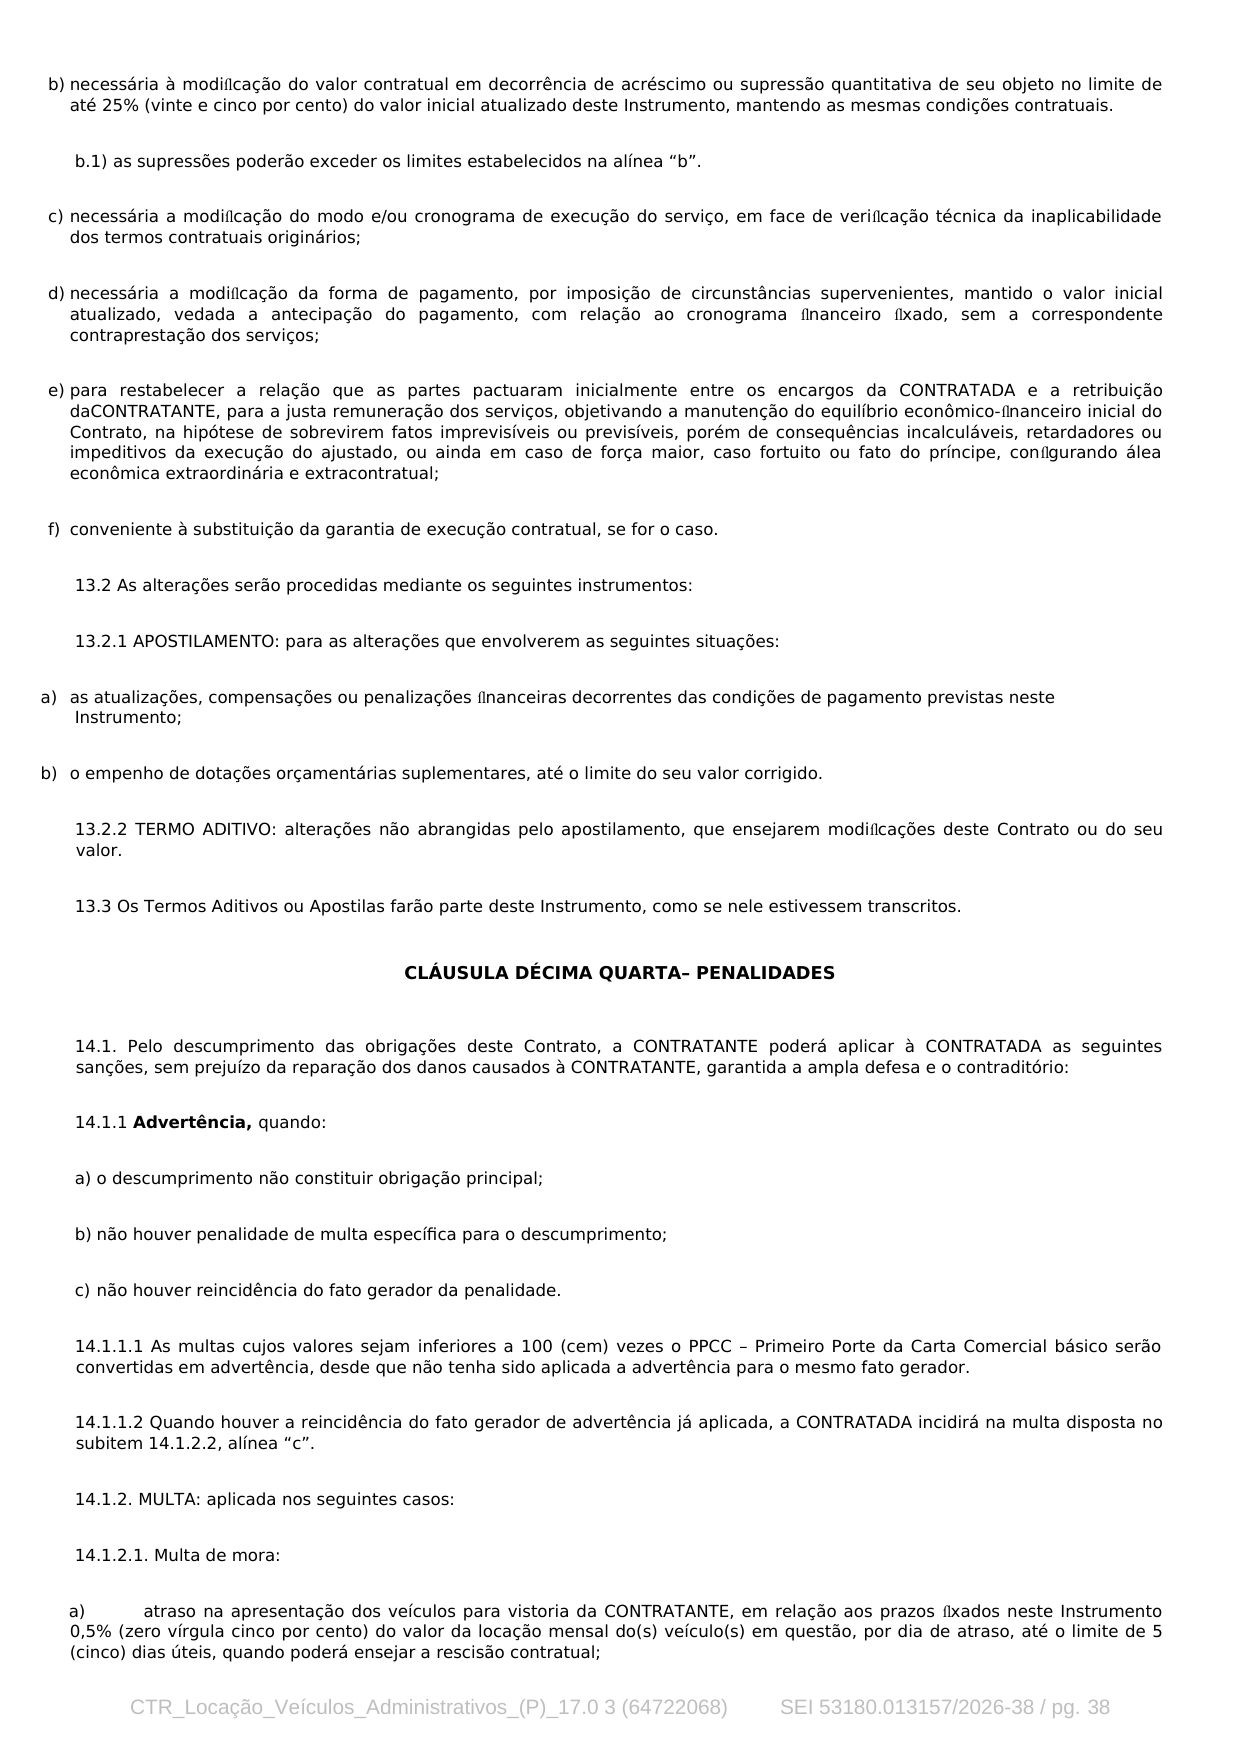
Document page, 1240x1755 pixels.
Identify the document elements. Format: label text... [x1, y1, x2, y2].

text 13.3 Os Termos Aditivos ou Apostilas farão parte deste Instrumento, como se nele estivessem transcritos. [74, 896, 1164, 916]
text 14.1.1.1 As multas cujos valores sejam inferiores a 100 (cem) vezes o PPCC – Primeiro Porte da Carta Comercial básico serão convertidas em advertência, desde que não tenha sido aplicada a advertência para o mesmo fato gerador. [74, 1337, 1164, 1377]
list não houver penalidade de multa específica para o descumprimento; [74, 1225, 1164, 1244]
list não houver reincidência do fato gerador da penalidade. [74, 1281, 1164, 1300]
text 13.2.2 TERMO ADITIVO: alterações não abrangidas pelo apostilamento, que ensejarem modicações deste Contrato ou do seu valor. [74, 820, 1164, 860]
text 14.1.2.1. Multa de mora: [74, 1546, 1164, 1565]
list necessária à modicação do valor contratual em decorrência de acréscimo ou supressão quantitativa de seu objeto no limite de até 25% (vinte e cinco por cento) do valor inicial atualizado deste Instrumento, mantendo as mesmas condições contratuais. [48, 75, 1164, 115]
text 14.1.2. MULTA: aplicada nos seguintes casos: [74, 1490, 1164, 1509]
list atraso na apresentação dos veículos para vistoria da CONTRATANTE, em relação aos prazos xados neste Instrumento 0,5% (zero vírgula cinco por cento) do valor da locação mensal do(s) veículo(s) em questão, por dia de atraso, até o limite de 5 (cinco) dias úteis, quando poderá ensejar a rescisão contratual; [68, 1602, 1164, 1662]
text b.1) as supressões poderão exceder os limites estabelecidos na alínea “b”. [74, 152, 1164, 171]
list as atualizações, compensações ou penalizações nanceiras decorrentes das condições de pagamento previstas neste [40, 687, 1164, 707]
text Instrumento; [74, 708, 1164, 728]
list o descumprimento não constituir obrigação principal; [74, 1169, 1164, 1189]
list necessária a modicação do modo e/ou cronograma de execução do serviço, em face de vericação técnica da inaplicabilidade dos termos contratuais originários; [48, 207, 1164, 247]
text 14.1. Pelo descumprimento das obrigações deste Contrato, a CONTRATANTE poderá aplicar à CONTRATADA as seguintes sanções, sem prejuízo da reparação dos danos causados à CONTRATANTE, garantida a ampla defesa e o contraditório: [74, 1037, 1164, 1077]
list o empenho de dotações orçamentárias suplementares, até o limite do seu valor corrigido. [40, 764, 1164, 783]
text 14.1.1.2 Quando houver a reincidência do fato gerador de advertência já aplicada, a CONTRATADA incidirá na multa disposta no subitem 14.1.2.2, alínea “c”. [74, 1413, 1164, 1453]
list necessária a modicação da forma de pagamento, por imposição de circunstâncias supervenientes, mantido o valor inicial atualizado, vedada a antecipação do pagamento, com relação ao cronograma nanceiro xado, sem a correspondente contraprestação dos serviços; [48, 284, 1164, 345]
list para restabelecer a relação que as partes pactuaram inicialmente entre os encargos da CONTRATADA e a retribuição daCONTRATANTE, para a justa remuneração dos serviços, objetivando a manutenção do equilíbrio econômico-nanceiro inicial do Contrato, na hipótese de sobrevirem fatos imprevisíveis ou previsíveis, porém de consequências incalculáveis, retardadores ou impeditivos da execução do ajustado, ou ainda em caso de força maior, caso fortuito ou fato do príncipe, congurando álea econômica extraordinária e extracontratual; [48, 381, 1164, 483]
list conveniente à substituição da garantia de execução contratual, se for o caso. [48, 520, 1164, 539]
text 14.1.1 Advertência, quando: [74, 1113, 1164, 1133]
text 13.2 As alterações serão procedidas mediante os seguintes instrumentos: [74, 576, 1164, 595]
subtitle CLÁUSULA DÉCIMA QUARTA– PENALIDADES [71, 963, 1169, 983]
text 13.2.1 APOSTILAMENTO: para as alterações que envolverem as seguintes situações: [74, 632, 1164, 651]
